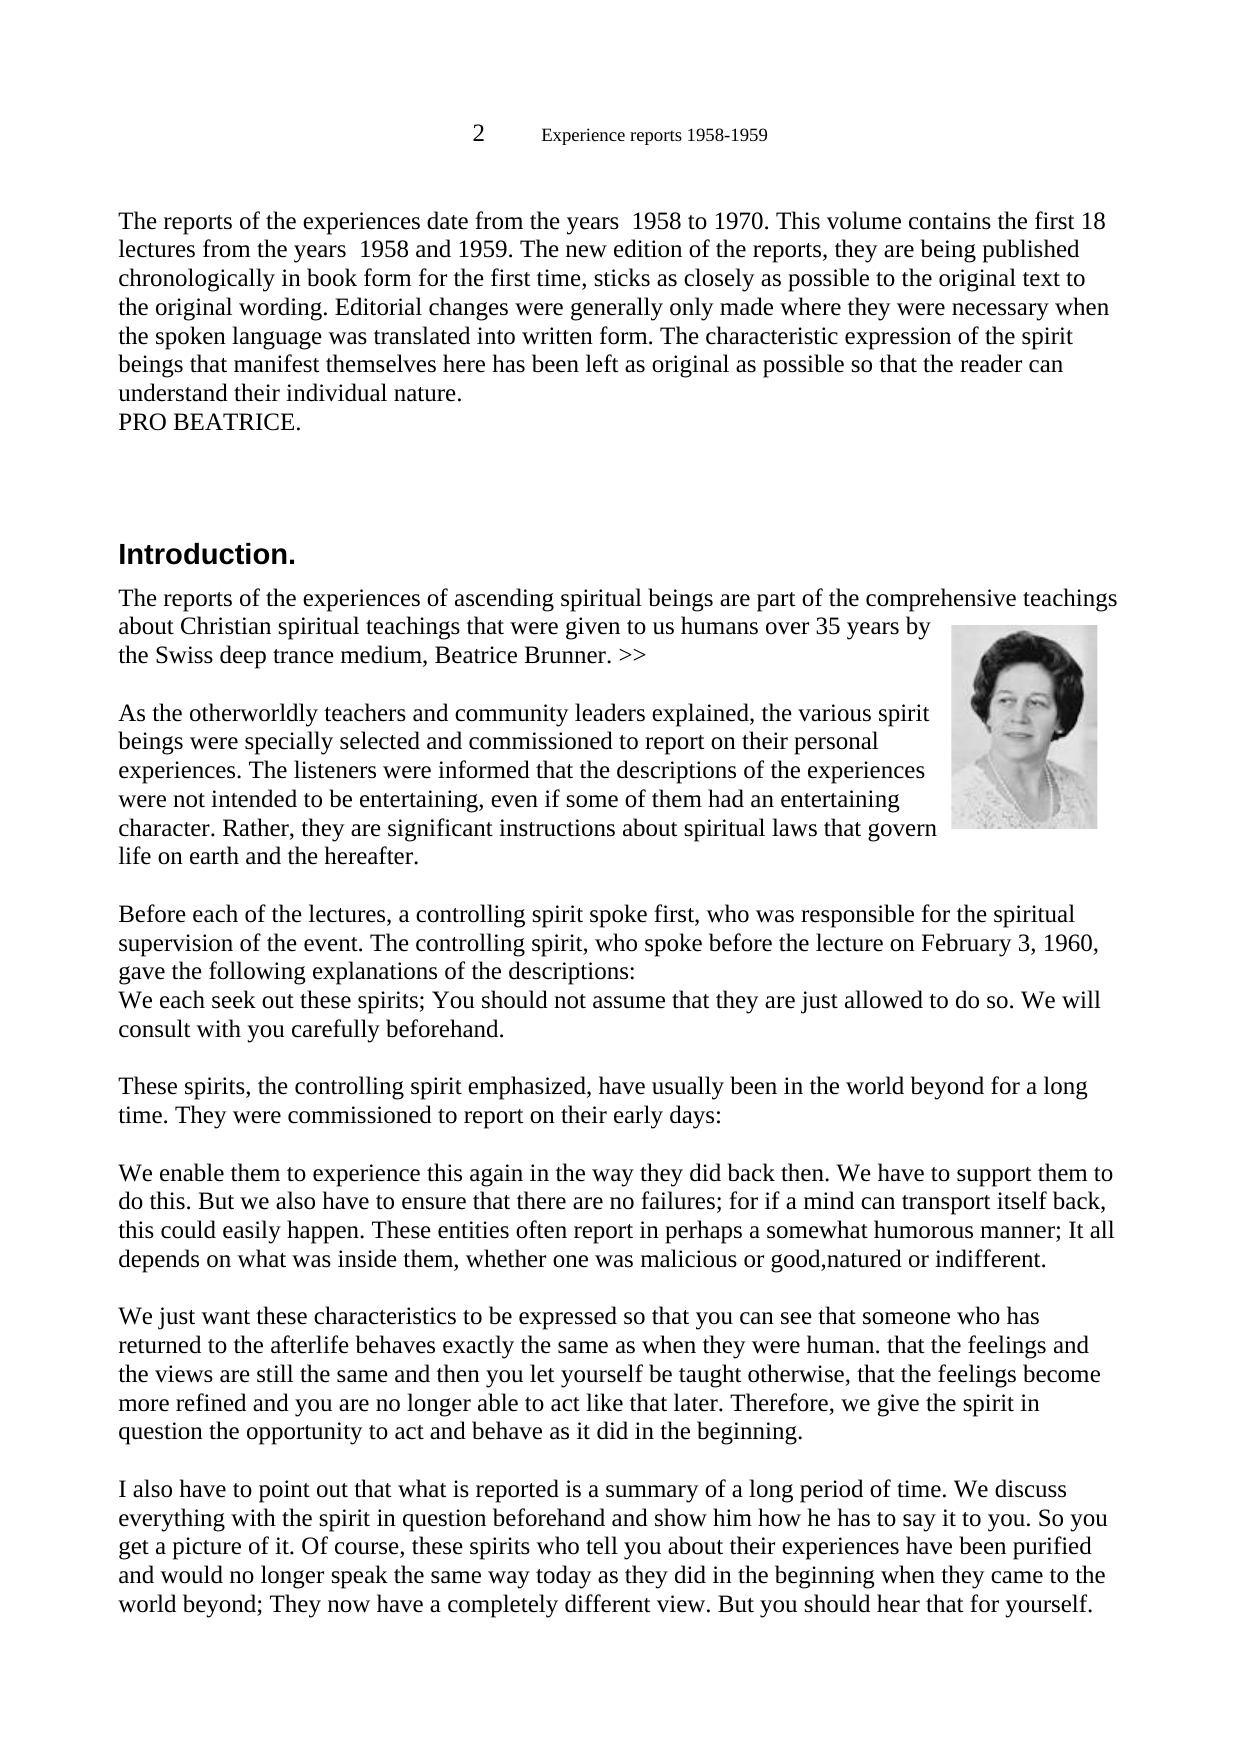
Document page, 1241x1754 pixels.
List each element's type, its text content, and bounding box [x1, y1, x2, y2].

subtitle Introduction. [118, 537, 1122, 570]
text We just want these characteristics to be expressed so that you can see that someone who has returned to the afterlife behaves exactly the same as when they were human. that the feelings and the views are still the same and then you let yourself be taught otherwise, that the feelings become more refined and you are no longer able to act like that later. Therefore, we give the spirit in question the opportunity to act and behave as it did in the beginning. [118, 1301, 1122, 1445]
text I also have to point out that what is reported is a summary of a long period of time. We discuss everything with the spirit in question beforehand and show him how he has to say it to you. So you get a picture of it. Of course, these spirits who tell you about their experiences have been purified and would no longer speak the same way today as they did in the beginning when they came to the world beyond; They now have a completely different view. But you should hear that for yourself. [118, 1474, 1122, 1618]
text Before each of the lectures, a controlling spirit spoke first, who was responsible for the spiritual supervision of the event. The controlling spirit, who spoke before the lecture on February 3, 1960, gave the following explanations of the descriptions: [118, 899, 1122, 985]
text The reports of the experiences date from the years 1958 to 1970. This volume contains the first 18 lectures from the years 1958 and 1959. The new edition of the reports, they are being published chronologically in book form for the first time, sticks as closely as possible to the original text to the original wording. Editorial changes were generally only made where they were necessary when the spoken language was translated into written form. The characteristic expression of the spirit beings that manifest themselves here has been left as original as possible so that the reader can understand their individual nature. [118, 206, 1122, 407]
text We enable them to experience this again in the way they did back then. We have to support them to do this. But we also have to ensure that there are no failures; for if a mind can transport itself back, this could easily happen. These entities often report in perhaps a somewhat humorous manner; It all depends on what was inside them, whether one was malicious or good,natured or indifferent. [118, 1158, 1122, 1273]
text We each seek out these spirits; You should not assume that they are just allowed to do so. We will consult with you carefully beforehand. [118, 985, 1122, 1043]
text The reports of the experiences of ascending spiritual beings are part of the comprehensive teachings about Christian spiritual teachings that were given to us humans over 35 years by the Swiss deep trance medium, Beatrice Brunner. >> [118, 583, 1122, 669]
picture [951, 625, 1098, 829]
text These spirits, the controlling spirit emphasized, have usually been in the world beyond for a long time. They were commissioned to report on their early days: [118, 1071, 1122, 1129]
text PRO BEATRICE. [118, 407, 1122, 436]
text As the otherworldly teachers and community leaders explained, the various spirit beings were specially selected and commissioned to report on their personal experiences. The listeners were informed that the descriptions of the experiences were not intended to be entertaining, even if some of them had an entertaining character. Rather, they are significant instructions about spiritual laws that govern life on earth and the hereafter. [118, 698, 1122, 870]
